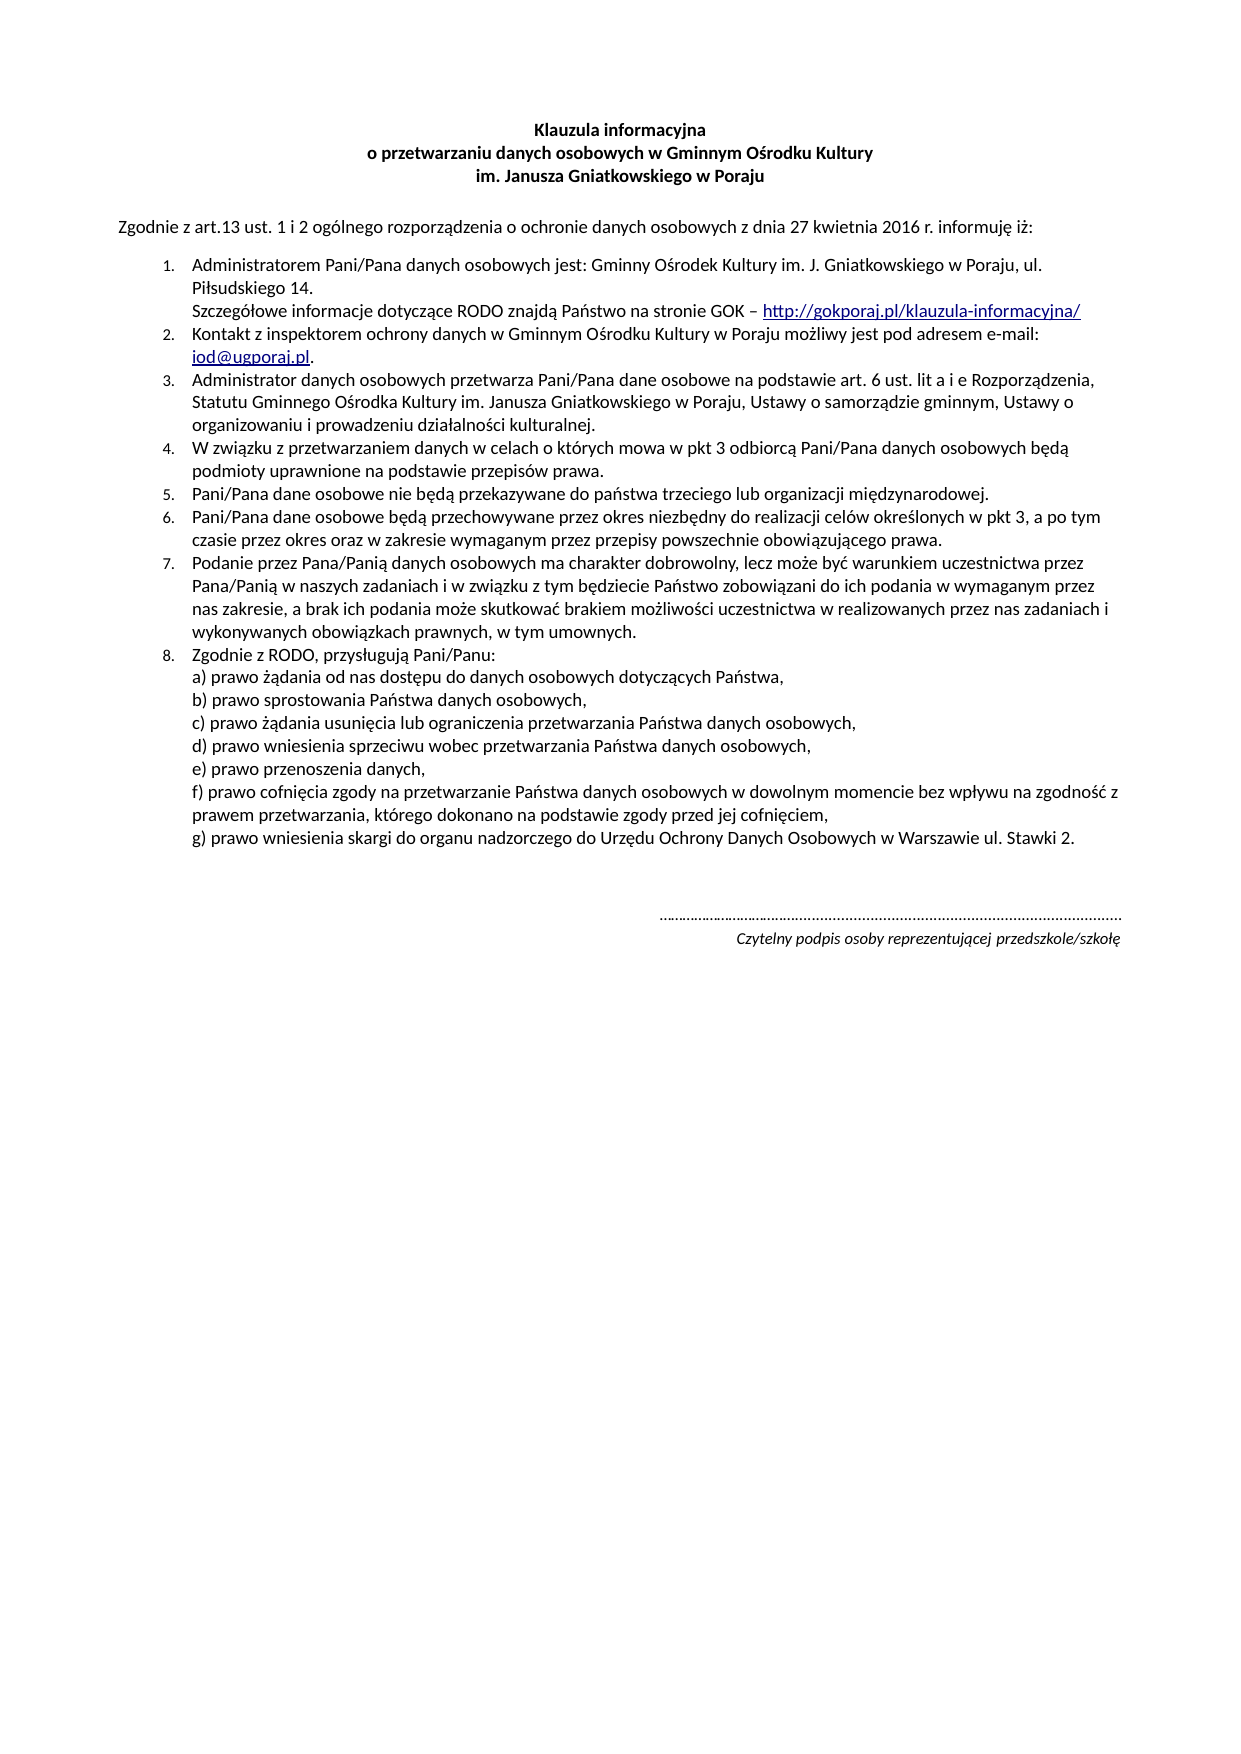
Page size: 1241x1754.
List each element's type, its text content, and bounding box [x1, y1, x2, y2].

list Zgodnie z RODO, przysługują Pani/Panu: a) prawo żądania od nas dostępu do danych osobowych dotyczących Państwa, b) prawo sprostowania Państwa danych osobowych, c) prawo żądania usunięcia lub ograniczenia przetwarzania Państwa danych osobowych, d) prawo wniesienia sprzeciwu wobec przetwarzania Państwa danych osobowych, e) prawo przenoszenia danych, f) prawo cofnięcia zgody na przetwarzanie Państwa danych osobowych w dowolnym momencie bez wpływu na zgodność z prawem przetwarzania, którego dokonano na podstawie zgody przed jej cofnięciem, g) prawo wniesienia skargi do organu nadzorczego do Urzędu Ochrony Danych Osobowych w Warszawie ul. Stawki 2. [162, 643, 1122, 849]
list W związku z przetwarzaniem danych w celach o których mowa w pkt 3 odbiorcą Pani/Pana danych osobowych będą podmioty uprawnione na podstawie przepisów prawa. [162, 436, 1122, 482]
text o przetwarzaniu danych osobowych w Gminnym Ośrodku Kultury [118, 141, 1122, 164]
text im. Janusza Gniatkowskiego w Poraju [118, 164, 1122, 187]
text …………………………..….............................................................................. [118, 904, 1122, 924]
text Klauzula informacyjna [118, 118, 1122, 141]
text Czytelny podpis osoby reprezentującej przedszkole/szkołę [118, 924, 1122, 950]
list Pani/Pana dane osobowe nie będą przekazywane do państwa trzeciego lub organizacji międzynarodowej. [162, 482, 1122, 505]
list Administrator danych osobowych przetwarza Pani/Pana dane osobowe na podstawie art. 6 ust. lit a i e Rozporządzenia, Statutu Gminnego Ośrodka Kultury im. Janusza Gniatkowskiego w Poraju, Ustawy o samorządzie gminnym, Ustawy o organizowaniu i prowadzeniu działalności kulturalnej. [162, 368, 1122, 436]
list Pani/Pana dane osobowe będą przechowywane przez okres niezbędny do realizacji celów określonych w pkt 3, a po tym czasie przez okres oraz w zakresie wymaganym przez przepisy powszechnie obowiązującego prawa. [162, 505, 1122, 551]
list Kontakt z inspektorem ochrony danych w Gminnym Ośrodku Kultury w Poraju możliwy jest pod adresem e-mail: iod@ugporaj.pl. [162, 322, 1122, 368]
list Podanie przez Pana/Panią danych osobowych ma charakter dobrowolny, lecz może być warunkiem uczestnictwa przez Pana/Panią w naszych zadaniach i w związku z tym będziecie Państwo zobowiązani do ich podania w wymaganym przez nas zakresie, a brak ich podania może skutkować brakiem możliwości uczestnictwa w realizowanych przez nas zadaniach i wykonywanych obowiązkach prawnych, w tym umownych. [162, 551, 1122, 643]
list Administratorem Pani/Pana danych osobowych jest: Gminny Ośrodek Kultury im. J. Gniatkowskiego w Poraju, ul. Piłsudskiego 14. Szczegółowe informacje dotyczące RODO znajdą Państwo na stronie GOK – http://gokporaj.pl/klauzula-informacyjna/ [162, 253, 1122, 322]
text Zgodnie z art.13 ust. 1 i 2 ogólnego rozporządzenia o ochronie danych osobowych z dnia 27 kwietnia 2016 r. informuję iż: [118, 216, 1122, 238]
